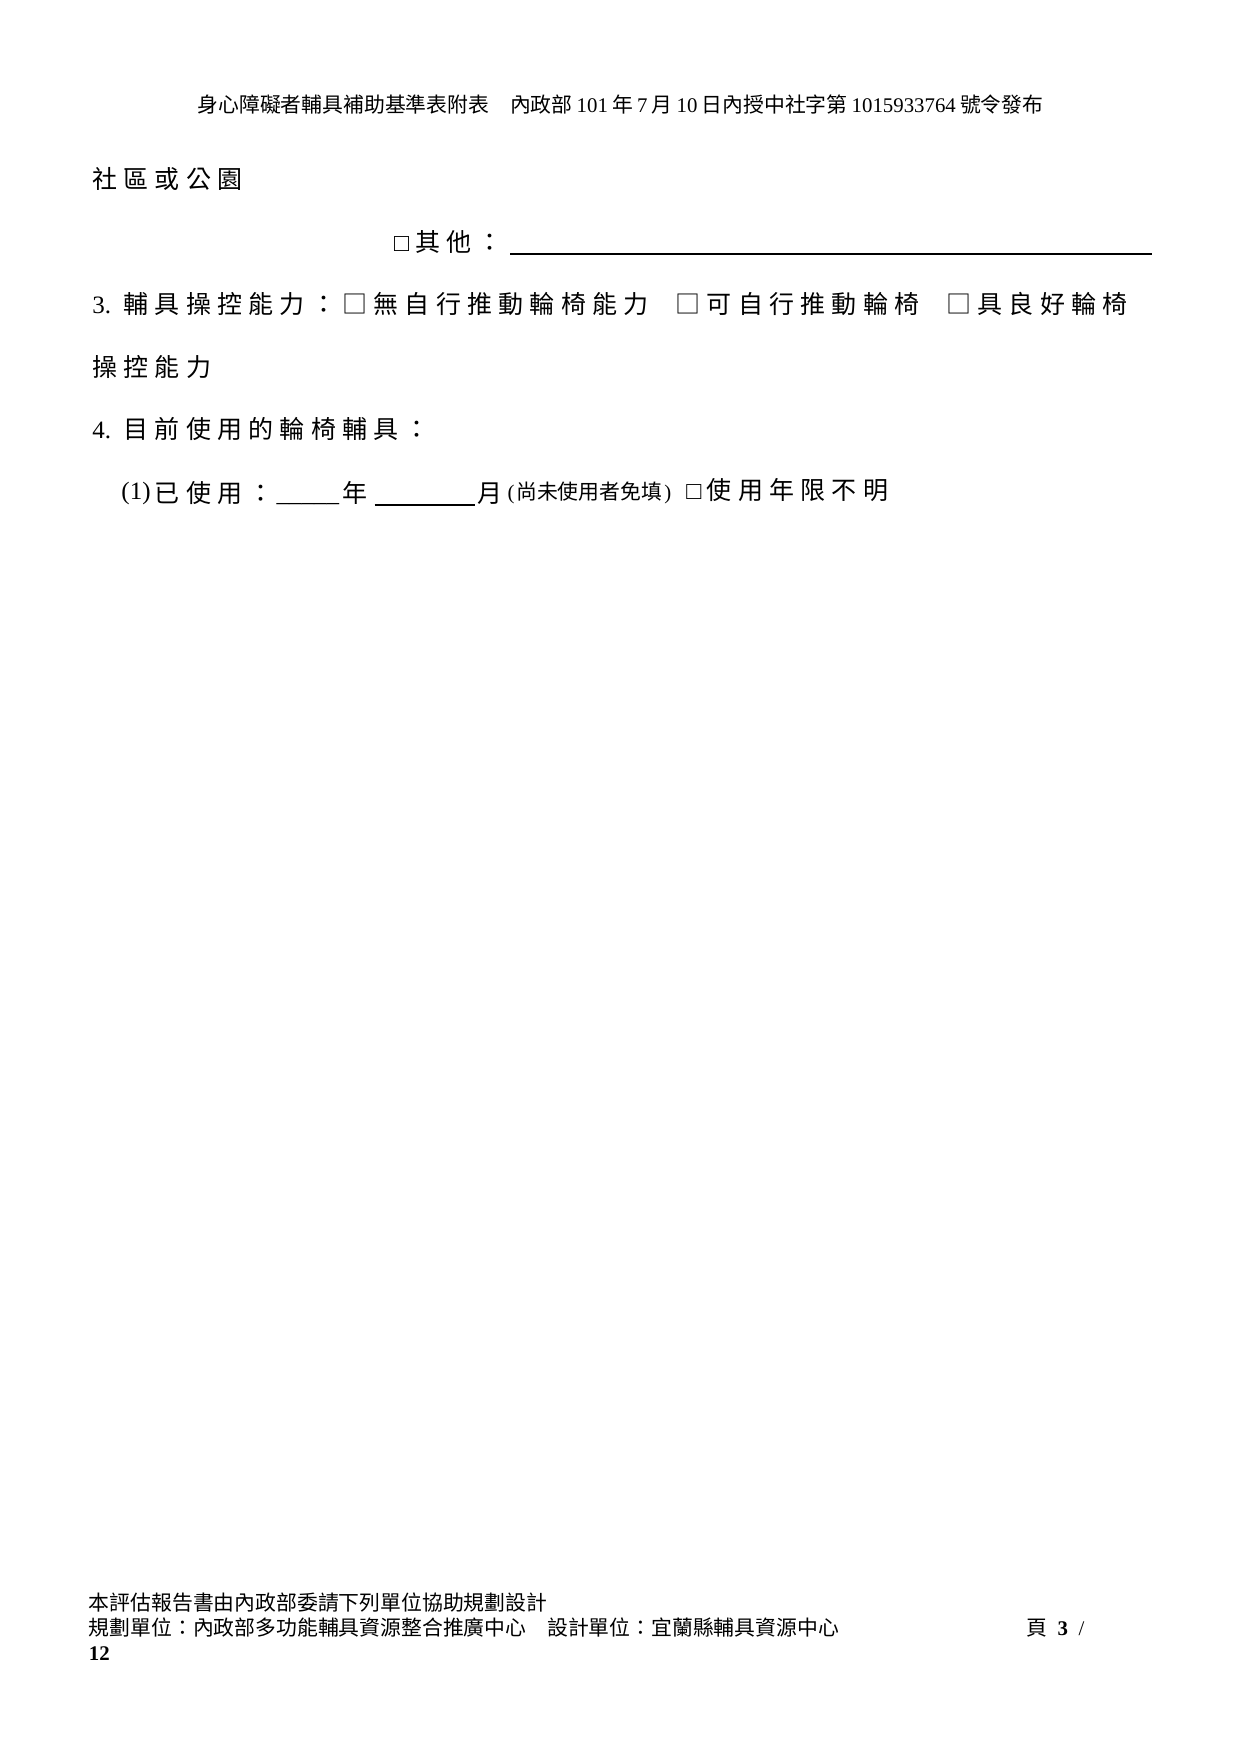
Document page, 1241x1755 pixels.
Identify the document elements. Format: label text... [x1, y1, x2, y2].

text 3. 輔具操控能力：□無自行推動輪椅能力 □可自行推動輪椅 □具良好輪椅操控能力 [89, 261, 1151, 386]
text □其他： [381, 198, 1151, 261]
text (1)已使用：_____年 月(尚未使用者免填) □使用年限不明 [114, 448, 1151, 511]
text 社區或公園 [89, 136, 1151, 198]
text 4. 目前使用的輪椅輔具： [89, 386, 1151, 448]
